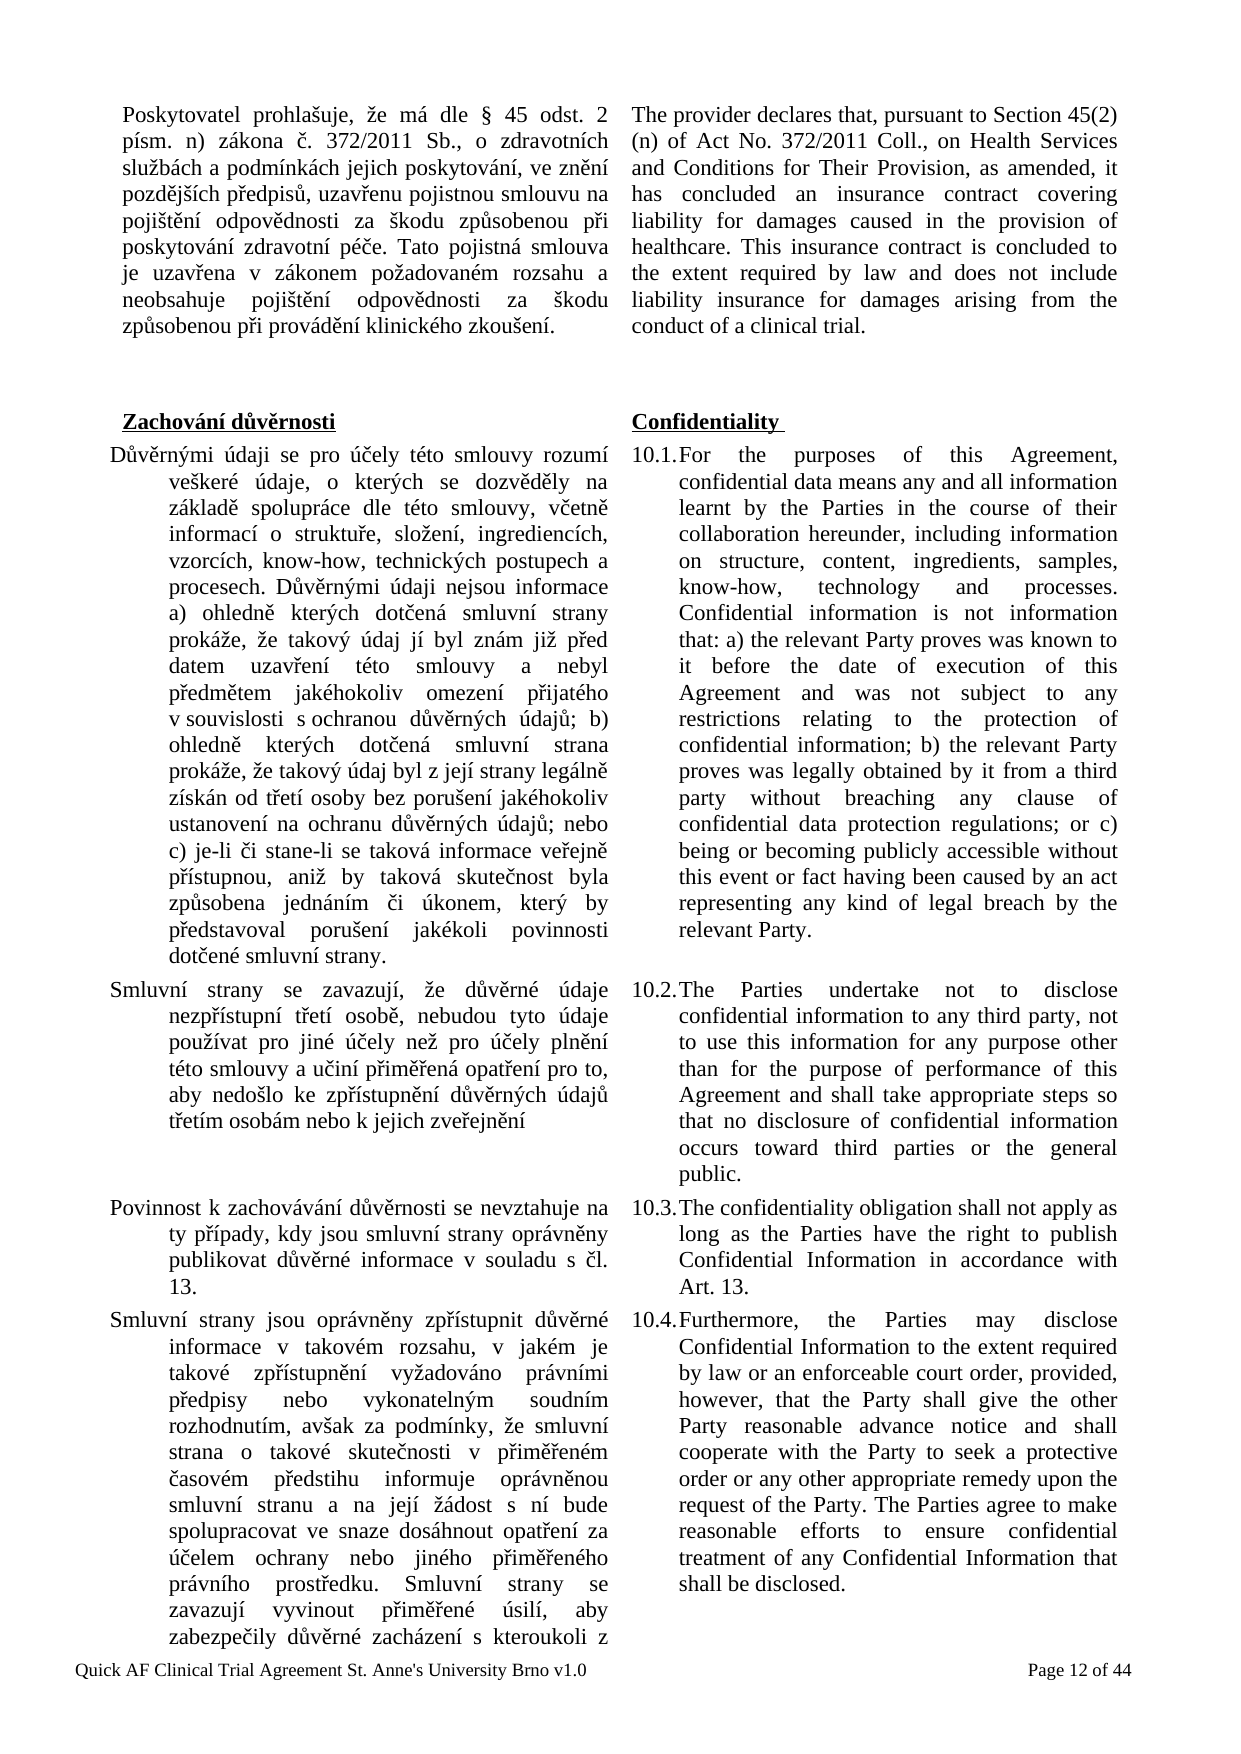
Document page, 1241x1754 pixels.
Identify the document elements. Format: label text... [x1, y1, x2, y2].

table_cell Confidentiality [621, 408, 1129, 440]
table_cell The confidentiality obligation shall not apply as long as the Parties have the right to publish Confidential Information in accordance with Art. 13. [621, 1194, 1129, 1306]
table_cell Poskytovatel prohlašuje, že má dle § 45 odst. 2 písm. n) zákona č. 372/2011 Sb., o zdravotních službách a podmínkách jejich poskytování, ve znění pozdějších předpisů, uzavřenu pojistnou smlouvu na pojištění odpovědnosti za škodu způsobenou při poskytování zdravotní péče. Tato pojistná smlouva je uzavřena v zákonem požadovaném rozsahu a neobsahuje pojištění odpovědnosti za škodu způsobenou při provádění klinického zkoušení. [111, 101, 620, 407]
table_cell For the purposes of this Agreement, confidential data means any and all information learnt by the Parties in the course of their collaboration hereunder, including information on structure, content, ingredients, samples, know-how, technology and processes. Confidential information is not information that: a) the relevant Party proves was known to it before the date of execution of this Agreement and was not subject to any restrictions relating to the protection of confidential information; b) the relevant Party proves was legally obtained by it from a third party without breaching any clause of confidential data protection regulations; or c) being or becoming publicly accessible without this event or fact having been caused by an act representing any kind of legal breach by the relevant Party. [621, 441, 1129, 975]
table_cell The provider declares that, pursuant to Section 45(2)(n) of Act No. 372/2011 Coll., on Health Services and Conditions for Their Provision, as amended, it has concluded an insurance contract covering liability for damages caused in the provision of healthcare. This insurance contract is concluded to the extent required by law and does not include liability insurance for damages arising from the conduct of a clinical trial. [621, 101, 1129, 407]
table_cell Furthermore, the Parties may disclose Confidential Information to the extent required by law or an enforceable court order, provided, however, that the Party shall give the other Party reasonable advance notice and shall cooperate with the Party to seek a protective order or any other appropriate remedy upon the request of the Party. The Parties agree to make reasonable efforts to ensure confidential treatment of any Confidential Information that shall be disclosed. [621, 1307, 1129, 1649]
table_cell Smluvní strany se zavazují, že důvěrné údaje nezpřístupní třetí osobě, nebudou tyto údaje používat pro jiné účely než pro účely plnění této smlouvy a učiní přiměřená opatření pro to, aby nedošlo ke zpřístupnění důvěrných údajů třetím osobám nebo k jejich zveřejnění [111, 976, 620, 1193]
table_cell Smluvní strany jsou oprávněny zpřístupnit důvěrné informace v takovém rozsahu, v jakém je takové zpřístupnění vyžadováno právními předpisy nebo vykonatelným soudním rozhodnutím, avšak za podmínky, že smluvní strana o takové skutečnosti v přiměřeném časovém předstihu informuje oprávněnou smluvní stranu a na její žádost s ní bude spolupracovat ve snaze dosáhnout opatření za účelem ochrany nebo jiného přiměřeného právního prostředku. Smluvní strany se zavazují vyvinout přiměřené úsilí, aby zabezpečily důvěrné zacházení s kteroukoli z [111, 1307, 620, 1649]
table_cell The Parties undertake not to disclose confidential information to any third party, not to use this information for any purpose other than for the purpose of performance of this Agreement and shall take appropriate steps so that no disclosure of confidential information occurs toward third parties or the general public. [621, 976, 1129, 1193]
table_cell Povinnost k zachovávání důvěrnosti se nevztahuje na ty případy, kdy jsou smluvní strany oprávněny publikovat důvěrné informace v souladu s čl. 13. [111, 1194, 620, 1306]
table_cell Důvěrnými údaji se pro účely této smlouvy rozumí veškeré údaje, o kterých se dozvěděly na základě spolupráce dle této smlouvy, včetně informací o struktuře, složení, ingrediencích, vzorcích, know-how, technických postupech a procesech. Důvěrnými údaji nejsou informace a) ohledně kterých dotčená smluvní strany prokáže, že takový údaj jí byl znám již před datem uzavření této smlouvy a nebyl předmětem jakéhokoliv omezení přijatého v souvislosti s ochranou důvěrných údajů; b) ohledně kterých dotčená smluvní strana prokáže, že takový údaj byl z její strany legálně získán od třetí osoby bez porušení jakéhokoliv ustanovení na ochranu důvěrných údajů; nebo c) je-li či stane-li se taková informace veřejně přístupnou, aniž by taková skutečnost byla způsobena jednáním či úkonem, který by představoval porušení jakékoli povinnosti dotčené smluvní strany. [111, 441, 620, 975]
table_cell Zachování důvěrnosti [111, 408, 620, 440]
